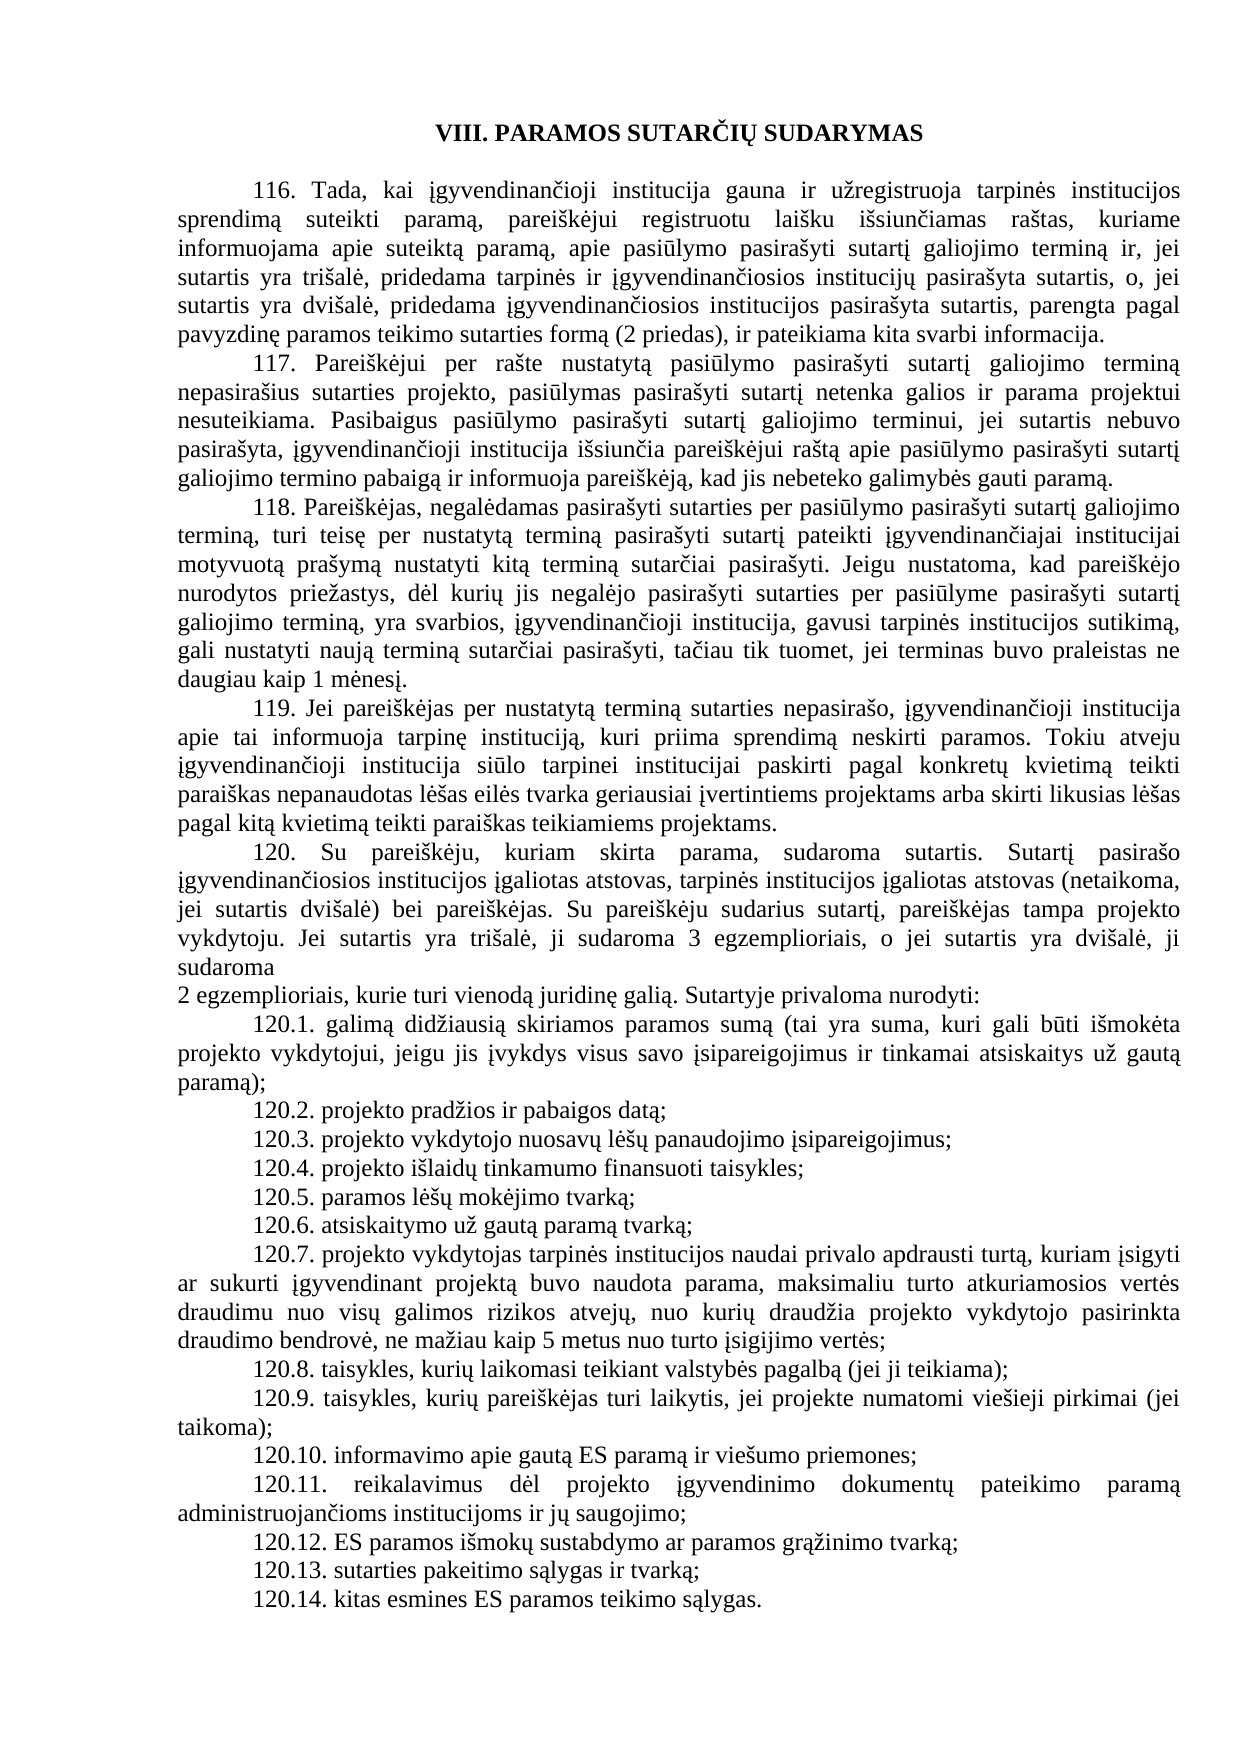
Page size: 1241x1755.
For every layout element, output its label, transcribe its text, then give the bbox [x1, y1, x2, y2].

text 117. Pareiškėjui per rašte nustatytą pasiūlymo pasirašyti sutartį galiojimo terminą nepasirašius sutarties projekto, pasiūlymas pasirašyti sutartį netenka galios ir parama projektui nesuteikiama. Pasibaigus pasiūlymo pasirašyti sutartį galiojimo terminui, jei sutartis nebuvo pasirašyta, įgyvendinančioji institucija išsiunčia pareiškėjui raštą apie pasiūlymo pasirašyti sutartį galiojimo termino pabaigą ir informuoja pareiškėją, kad jis nebeteko galimybės gauti paramą. [177, 348, 1181, 492]
text 120.1. galimą didžiausią skiriamos paramos sumą (tai yra suma, kuri gali būti išmokėta projekto vykdytojui, jeigu jis įvykdys visus savo įsipareigojimus ir tinkamai atsiskaitys už gautą paramą); [177, 1009, 1181, 1096]
text 116. Tada, kai įgyvendinančioji institucija gauna ir užregistruoja tarpinės institucijos sprendimą suteikti paramą, pareiškėjui registruotu laišku išsiunčiamas raštas, kuriame informuojama apie suteiktą paramą, apie pasiūlymo pasirašyti sutartį galiojimo terminą ir, jei sutartis yra trišalė, pridedama tarpinės ir įgyvendinančiosios institucijų pasirašyta sutartis, o, jei sutartis yra dvišalė, pridedama įgyvendinančiosios institucijos pasirašyta sutartis, parengta pagal pavyzdinę paramos teikimo sutarties formą (2 priedas), ir pateikiama kita svarbi informacija. [177, 176, 1181, 348]
text 120.5. paramos lėšų mokėjimo tvarką; [177, 1182, 1181, 1211]
text 120.8. taisykles, kurių laikomasi teikiant valstybės pagalbą (jei ji teikiama); [177, 1354, 1181, 1383]
text 120.14. kitas esmines ES paramos teikimo sąlygas. [177, 1584, 1181, 1613]
text 120.4. projekto išlaidų tinkamumo finansuoti taisykles; [177, 1153, 1181, 1182]
text 120.10. informavimo apie gautą ES paramą ir viešumo priemones; [177, 1441, 1181, 1469]
text 120.2. projekto pradžios ir pabaigos datą; [177, 1096, 1181, 1124]
text 118. Pareiškėjas, negalėdamas pasirašyti sutarties per pasiūlymo pasirašyti sutartį galiojimo terminą, turi teisę per nustatytą terminą pasirašyti sutartį pateikti įgyvendinančiajai institucijai motyvuotą prašymą nustatyti kitą terminą sutarčiai pasirašyti. Jeigu nustatoma, kad pareiškėjo nurodytos priežastys, dėl kurių jis negalėjo pasirašyti sutarties per pasiūlyme pasirašyti sutartį galiojimo terminą, yra svarbios, įgyvendinančioji institucija, gavusi tarpinės institucijos sutikimą, gali nustatyti naują terminą sutarčiai pasirašyti, tačiau tik tuomet, jei terminas buvo praleistas ne daugiau kaip 1 mėnesį. [177, 492, 1181, 693]
text 120.9. taisykles, kurių pareiškėjas turi laikytis, jei projekte numatomi viešieji pirkimai (jei taikoma); [177, 1383, 1181, 1441]
text 120.7. projekto vykdytojas tarpinės institucijos naudai privalo apdrausti turtą, kuriam įsigyti ar sukurti įgyvendinant projektą buvo naudota parama, maksimaliu turto atkuriamosios vertės draudimu nuo visų galimos rizikos atvejų, nuo kurių draudžia projekto vykdytojo pasirinkta draudimo bendrovė, ne mažiau kaip 5 metus nuo turto įsigijimo vertės; [177, 1239, 1181, 1354]
text 120.12. ES paramos išmokų sustabdymo ar paramos grąžinimo tvarką; [177, 1527, 1181, 1556]
text 120.6. atsiskaitymo už gautą paramą tvarką; [177, 1211, 1181, 1239]
text 120.3. projekto vykdytojo nuosavų lėšų panaudojimo įsipareigojimus; [177, 1124, 1181, 1153]
text 120.13. sutarties pakeitimo sąlygas ir tvarką; [177, 1556, 1181, 1584]
text 120. Su pareiškėju, kuriam skirta parama, sudaroma sutartis. Sutartį pasirašo įgyvendinančiosios institucijos įgaliotas atstovas, tarpinės institucijos įgaliotas atstovas (netaikoma, jei sutartis dvišalė) bei pareiškėjas. Su pareiškėju sudarius sutartį, pareiškėjas tampa projekto vykdytoju. Jei sutartis yra trišalė, ji sudaroma 3 egzemplioriais, o jei sutartis yra dvišalė, ji sudaroma 2 egzemplioriais, kurie turi vienodą juridinę galią. Sutartyje privaloma nurodyti: [177, 837, 1181, 1009]
text 120.11. reikalavimus dėl projekto įgyvendinimo dokumentų pateikimo paramą administruojančioms institucijoms ir jų saugojimo; [177, 1469, 1181, 1527]
text VIII. PARAMOS SUTARČIŲ SUDARYMAS [177, 118, 1181, 147]
text 119. Jei pareiškėjas per nustatytą terminą sutarties nepasirašo, įgyvendinančioji institucija apie tai informuoja tarpinę instituciją, kuri priima sprendimą neskirti paramos. Tokiu atveju įgyvendinančioji institucija siūlo tarpinei institucijai paskirti pagal konkretų kvietimą teikti paraiškas nepanaudotas lėšas eilės tvarka geriausiai įvertintiems projektams arba skirti likusias lėšas pagal kitą kvietimą teikti paraiškas teikiamiems projektams. [177, 693, 1181, 837]
